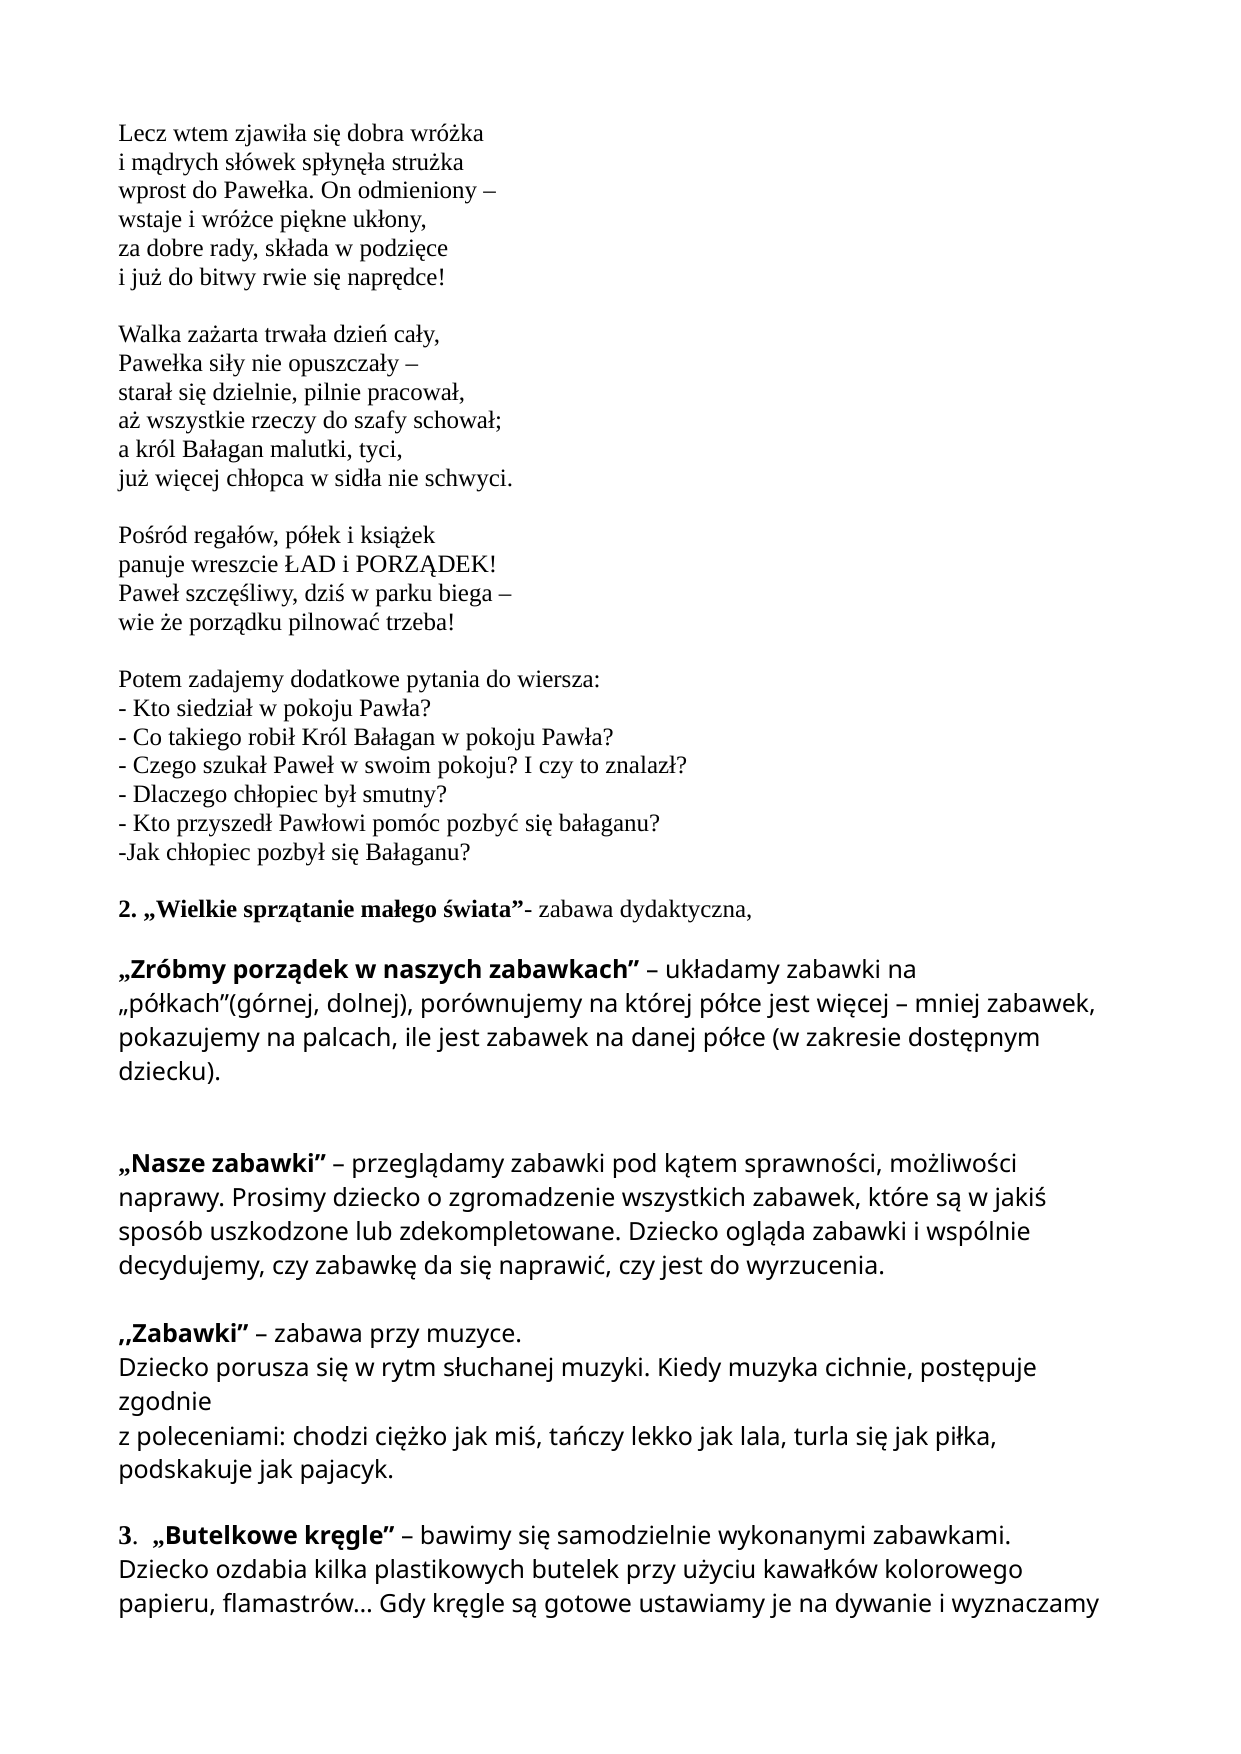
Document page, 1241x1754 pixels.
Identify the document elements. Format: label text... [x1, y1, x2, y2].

text -Jak chłopiec pozbył się Bałaganu? [118, 837, 1122, 866]
text ,,Zabawki” – zabawa przy muzyce. [118, 1316, 1122, 1350]
text Dziecko ozdabia kilka plastikowych butelek przy użyciu kawałków kolorowego papieru, flamastrów… Gdy kręgle są gotowe ustawiamy je na dywanie i wyznaczamy [118, 1551, 1122, 1619]
text - Co takiego robił Król Bałagan w pokoju Pawła? [118, 722, 1122, 751]
text - Dlaczego chłopiec był smutny? [118, 779, 1122, 808]
text - Czego szukał Paweł w swoim pokoju? I czy to znalazł? [118, 751, 1122, 779]
text - Kto przyszedł Pawłowi pomóc pozbyć się bałaganu? [118, 808, 1122, 837]
text „Nasze zabawki” – przeglądamy zabawki pod kątem sprawności, możliwości naprawy. Prosimy dziecko o zgromadzenie wszystkich zabawek, które są w jakiś sposób uszkodzone lub zdekompletowane. Dziecko ogląda zabawki i wspólnie decydujemy, czy zabawkę da się naprawić, czy jest do wyrzucenia. [118, 1146, 1122, 1282]
text Lecz wtem zjawiła się dobra wróżka i mądrych słówek spłynęła strużka wprost do Pawełka. On odmieniony – wstaje i wróżce piękne ukłony, za dobre rady, składa w podzięce i już do bitwy rwie się naprędce! Walka zażarta trwała dzień cały, Pawełka siły nie opuszczały – starał się dzielnie, pilnie pracował, aż wszystkie rzeczy do szafy schował; a król Bałagan malutki, tyci, już więcej chłopca w sidła nie schwyci. Pośród regałów, półek i książek panuje wreszcie ŁAD i PORZĄDEK! Paweł szczęśliwy, dziś w parku biega – wie że porządku pilnować trzeba! [118, 118, 1122, 636]
text 3. „Butelkowe kręgle” – bawimy się samodzielnie wykonanymi zabawkami. [118, 1517, 1122, 1551]
text Potem zadajemy dodatkowe pytania do wiersza: [118, 664, 1122, 693]
text Dziecko porusza się w rytm słuchanej muzyki. Kiedy muzyka cichnie, postępuje zgodnie z poleceniami: chodzi ciężko jak miś, tańczy lekko jak lala, turla się jak piłka, podskakuje jak pajacyk. [118, 1350, 1122, 1486]
text „Zróbmy porządek w naszych zabawkach” – układamy zabawki na „półkach”(górnej, dolnej), porównujemy na której półce jest więcej – mniej zabawek, pokazujemy na palcach, ile jest zabawek na danej półce (w zakresie dostępnym dziecku). [118, 952, 1122, 1088]
text - Kto siedział w pokoju Pawła? [118, 693, 1122, 722]
text 2. „Wielkie sprzątanie małego świata”- zabawa dydaktyczna, [118, 894, 1122, 923]
